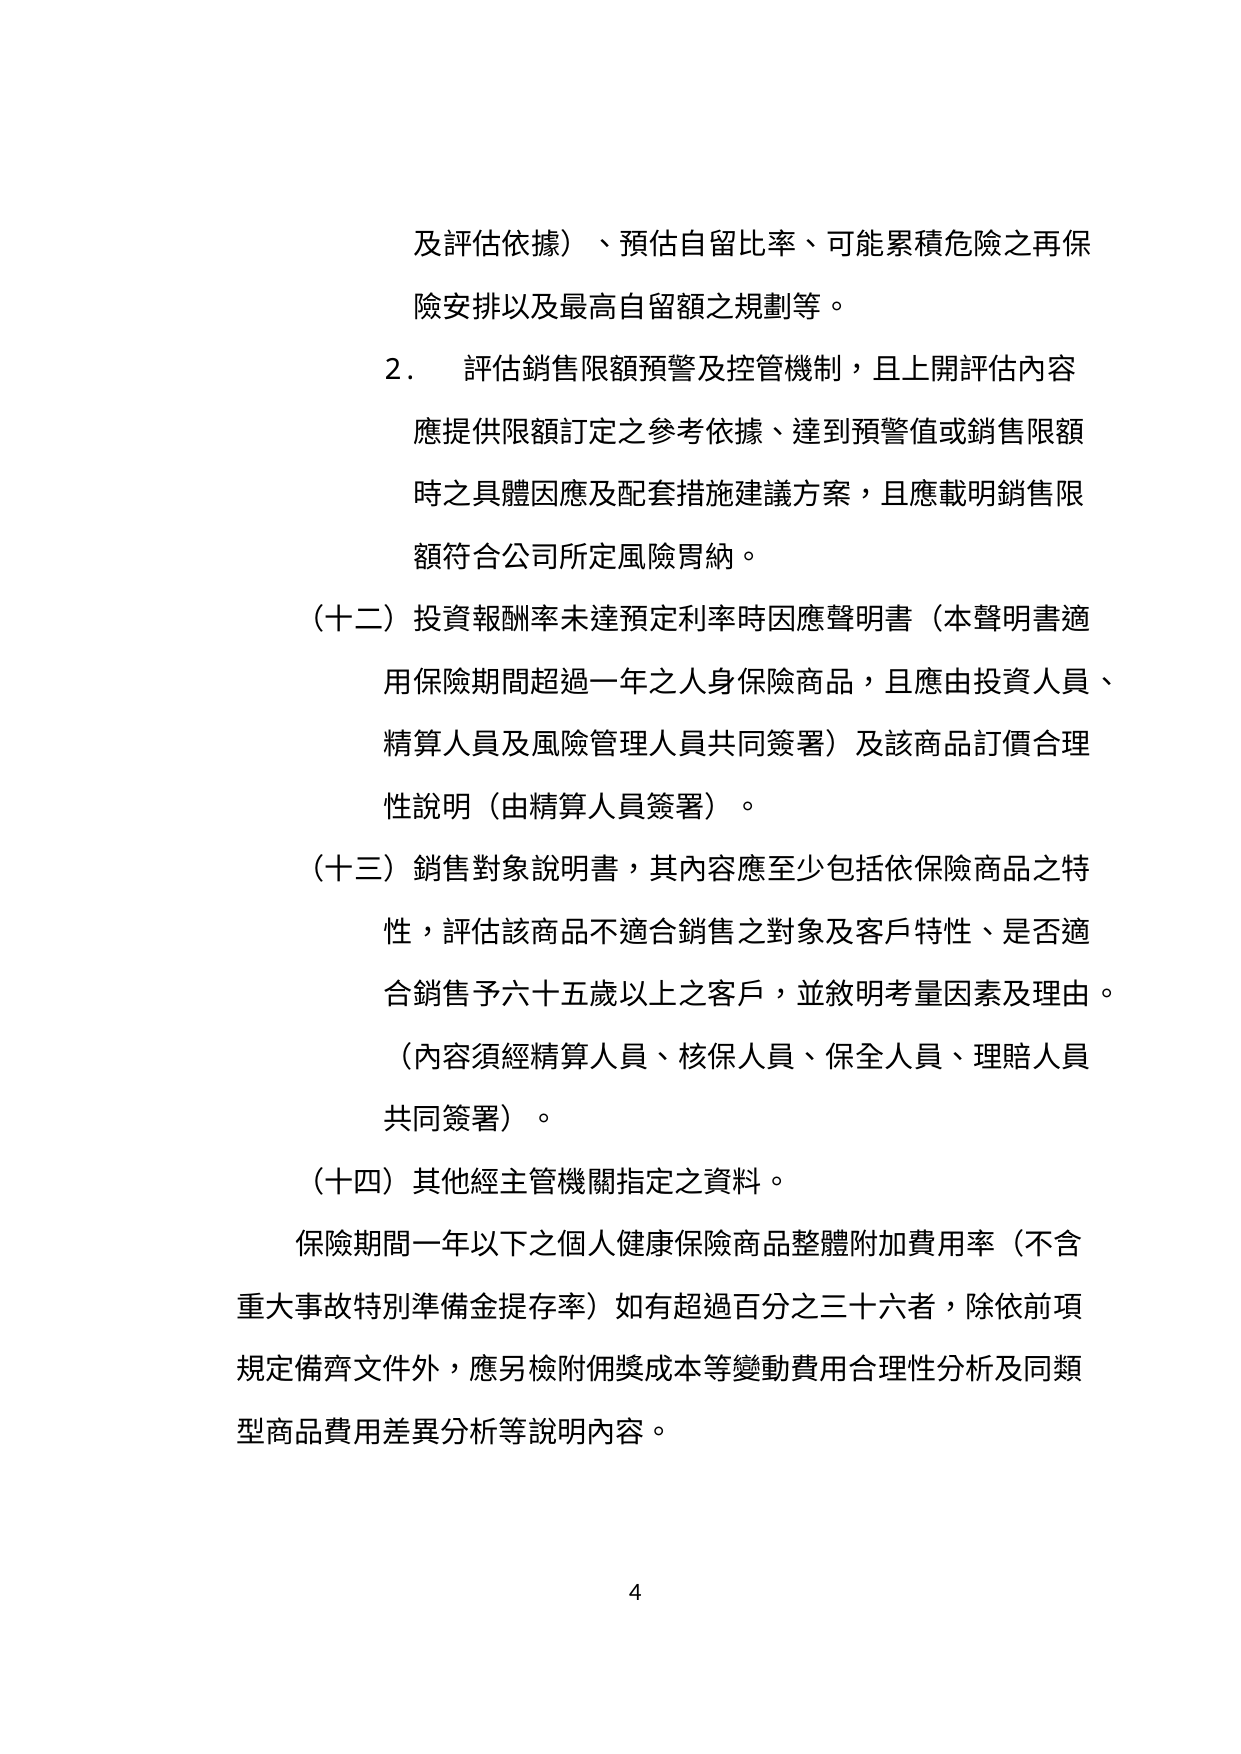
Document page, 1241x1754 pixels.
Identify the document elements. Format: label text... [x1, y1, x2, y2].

text （十四）其他經主管機關指定之資料。 [295, 1138, 1092, 1200]
text （十三）銷售對象說明書，其內容應至少包括依保險商品之特性，評估該商品不適合銷售之對象及客戶特性、是否適合銷售予六十五歲以上之客戶，並敘明考量因素及理由。（內容須經精算人員、核保人員、保全人員、理賠人員共同簽署）。 [295, 825, 1092, 1138]
text （十二）投資報酬率未達預定利率時因應聲明書（本聲明書適用保險期間超過一年之人身保險商品，且應由投資人員、精算人員及風險管理人員共同簽署）及該商品訂價合理性說明（由精算人員簽署）。 [295, 575, 1092, 825]
text 保險期間一年以下之個人健康保險商品整體附加費用率（不含重大事故特別準備金提存率）如有超過百分之三十六者，除依前項規定備齊文件外，應另檢附佣獎成本等變動費用合理性分析及同類型商品費用差異分析等說明內容。 [236, 1200, 1092, 1450]
text 2. 評估銷售限額預警及控管機制，且上開評估內容應提供限額訂定之參考依據、達到預警值或銷售限額時之具體因應及配套措施建議方案，且應載明銷售限額符合公司所定風險胃納。 [384, 325, 1092, 575]
text 1.進行再保險規劃及評估時，應考量自身風險承擔能力，基於公司自身風險胃納及商品所屬險種保險風險限額，敘明是否安排再保險（規劃不安排再保險者，其理由及評估依據）、預估自留比率、可能累積危險之再保險安排以及最高自留額之規劃等。 [384, 200, 1092, 325]
